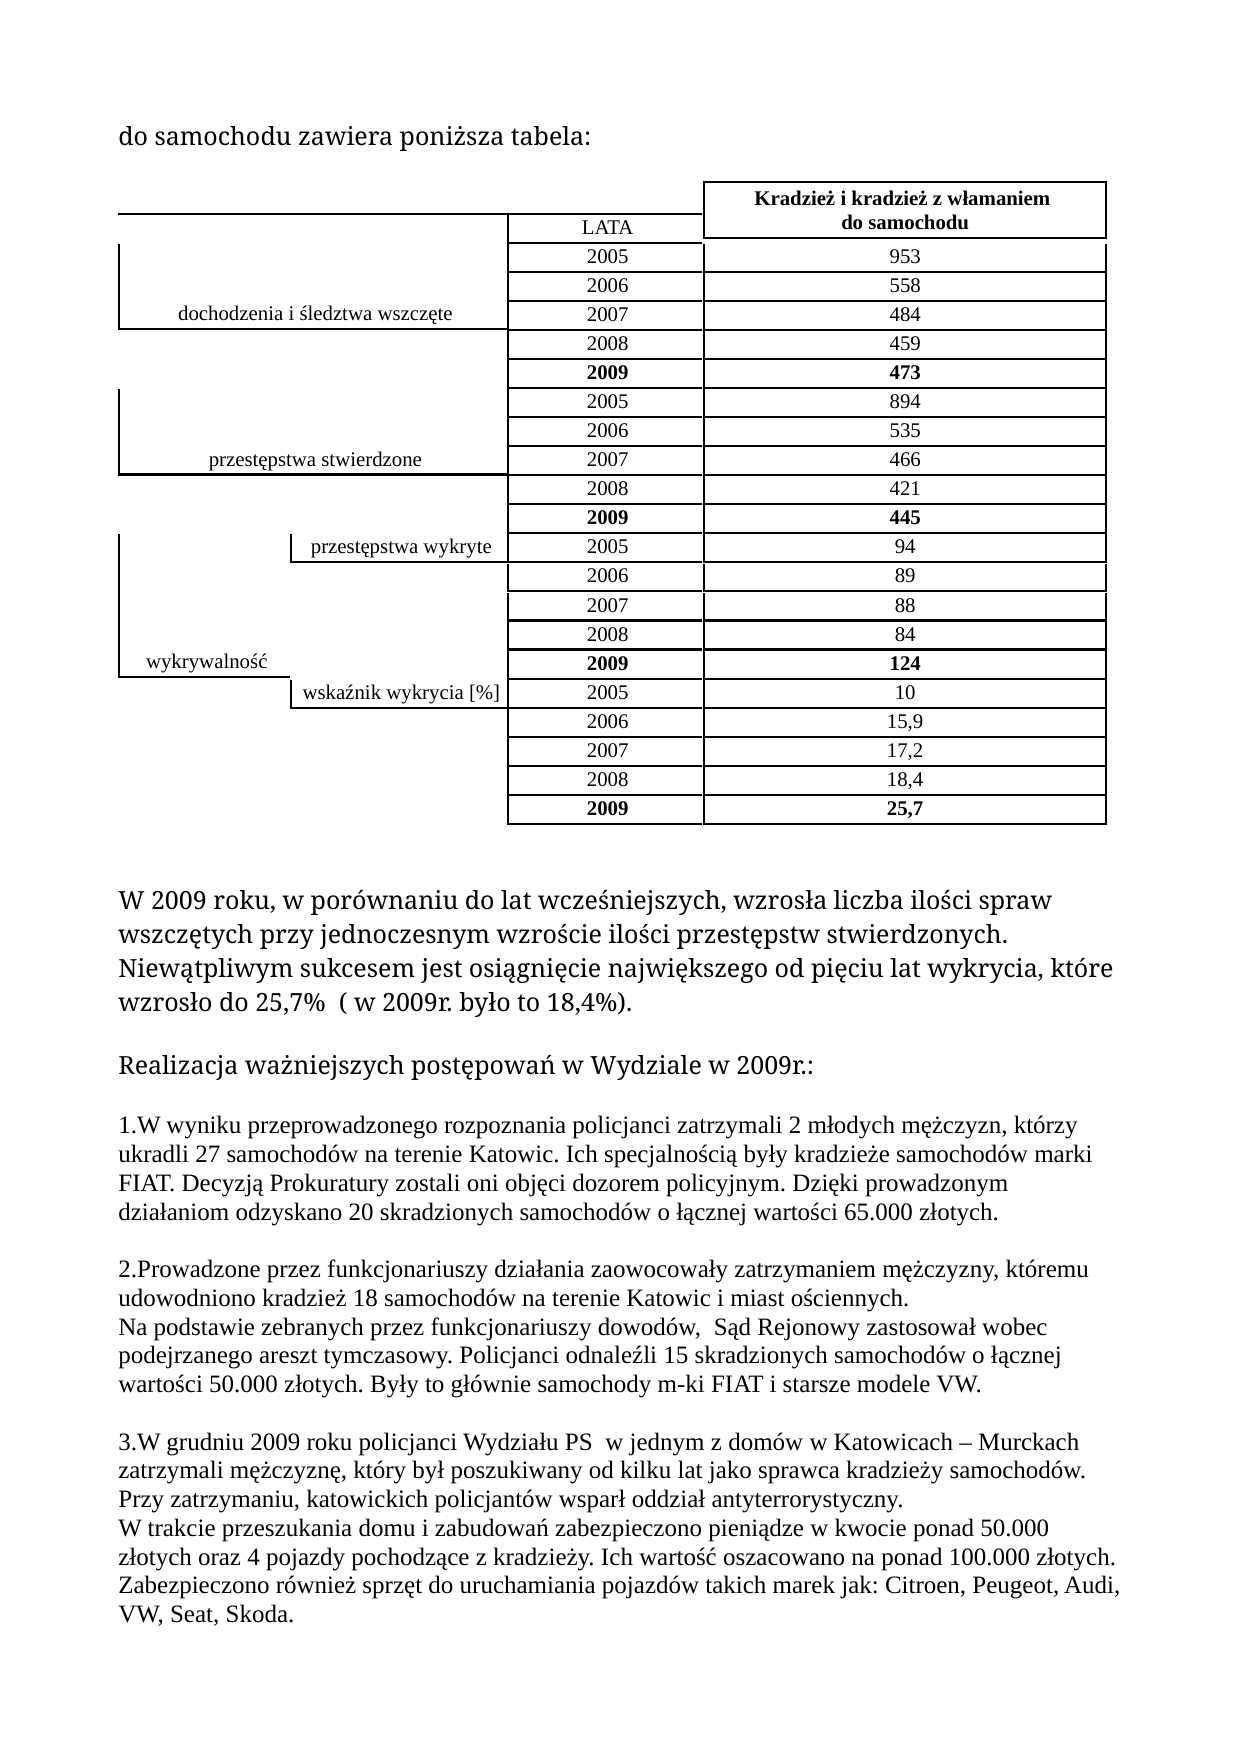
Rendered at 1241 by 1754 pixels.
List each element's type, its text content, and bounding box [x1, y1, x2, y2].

text Realizacja ważniejszych postępowań w Wydziale w 2009r.: [118, 1047, 1122, 1082]
table_cell 2009 [509, 505, 702, 532]
table_cell 894 [705, 389, 1105, 416]
table_cell 2008 [509, 767, 702, 794]
table_cell 2009 [509, 796, 702, 823]
table_cell 484 [705, 302, 1105, 329]
table_cell przestępstwa stwierdzone [120, 389, 507, 473]
table_cell 2005 [509, 680, 702, 707]
table_cell 2009 [509, 360, 702, 387]
table_cell 2008 [509, 622, 702, 648]
table_cell [290, 563, 507, 680]
table_cell 10 [705, 680, 1105, 707]
table_cell 84 [705, 622, 1105, 648]
text 3.W grudniu 2009 roku policjanci Wydziału PS w jednym z domów w Katowicach – Murckach zatrzymali mężczyznę, który był poszukiwany od kilku lat jako sprawca kradzieży samochodów. Przy zatrzymaniu, katowickich policjantów wsparł oddział antyterrorystyczny. W trakcie przeszukania domu i zabudowań zabezpieczono pieniądze w kwocie ponad 50.000 złotych oraz 4 pojazdy pochodzące z kradzieży. Ich wartość oszacowano na ponad 100.000 złotych. Zabezpieczono również sprzęt do uruchamiania pojazdów takich marek jak: Citroen, Peugeot, Audi, VW, Seat, Skoda. [118, 1427, 1122, 1628]
table_header Kradzież i kradzież z włamaniem do samochodu [705, 183, 1105, 237]
table_cell 2005 [509, 389, 702, 416]
table_cell [290, 709, 507, 825]
table_cell dochodzenia i śledztwa wszczęte [120, 244, 507, 328]
table_cell 466 [705, 447, 1105, 474]
table_cell 2008 [509, 476, 702, 503]
table_cell 2009 [509, 651, 702, 678]
text 2.Prowadzone przez funkcjonariuszy działania zaowocowały zatrzymaniem mężczyzny, któremu udowodniono kradzież 18 samochodów na terenie Katowic i miast ościennych. Na podstawie zebranych przez funkcjonariuszy dowodów, Sąd Rejonowy zastosował wobec podejrzanego areszt tymczasowy. Policjanci odnaleźli 15 skradzionych samochodów o łącznej wartości 50.000 złotych. Były to głównie samochody m-ki FIAT i starsze modele VW. [118, 1254, 1122, 1398]
table_cell 473 [705, 360, 1105, 387]
table_cell 94 [705, 534, 1105, 561]
table_cell 2007 [509, 738, 702, 765]
table_cell wskaźnik wykrycia [%] [292, 680, 507, 707]
table_header [703, 239, 1107, 244]
table_cell 18,4 [705, 767, 1105, 794]
table_cell przestępstwa wykryte [292, 534, 507, 561]
table_cell 2007 [509, 593, 702, 619]
table_cell 459 [705, 331, 1105, 358]
table_cell 89 [705, 564, 1105, 590]
table_cell 2006 [509, 564, 702, 590]
table_cell 15,9 [705, 709, 1105, 736]
table_cell 17,2 [705, 738, 1105, 765]
table_cell 2007 [509, 302, 702, 329]
table_cell 2005 [509, 244, 702, 271]
table_cell 2006 [509, 418, 702, 445]
table_cell 2005 [509, 534, 702, 561]
table_header [507, 181, 702, 213]
table_cell 2006 [509, 709, 702, 736]
table_cell 25,7 [705, 796, 1105, 823]
table_cell 2006 [509, 273, 702, 300]
table_cell 88 [705, 593, 1105, 619]
table_cell LATA [509, 215, 702, 242]
table_header [118, 181, 507, 213]
table_cell 558 [705, 273, 1105, 300]
table_header [118, 215, 507, 244]
text W 2009 roku, w porównaniu do lat wcześniejszych, wzrosła liczba ilości spraw wszczętych przy jednoczesnym wzroście ilości przestępstw stwierdzonych. Niewątpliwym sukcesem jest osiągnięcie największego od pięciu lat wykrycia, które wzrosło do 25,7% ( w 2009r. było to 18,4%). [118, 882, 1122, 1019]
table_cell [118, 476, 507, 534]
table_cell wykrywalność [120, 534, 290, 676]
table_cell 2008 [509, 331, 702, 358]
table_cell [118, 678, 290, 825]
table_cell 535 [705, 418, 1105, 445]
table_cell 124 [705, 651, 1105, 678]
table_cell 421 [705, 476, 1105, 503]
table_cell 2007 [509, 447, 702, 474]
table_cell 445 [705, 505, 1105, 532]
table_cell 953 [705, 244, 1105, 271]
text do samochodu zawiera poniższa tabela: [118, 118, 1122, 152]
text 1.W wyniku przeprowadzonego rozpoznania policjanci zatrzymali 2 młodych mężczyzn, którzy ukradli 27 samochodów na terenie Katowic. Ich specjalnością były kradzieże samochodów marki FIAT. Decyzją Prokuratury zostali oni objęci dozorem policyjnym. Dzięki prowadzonym działaniom odzyskano 20 skradzionych samochodów o łącznej wartości 65.000 złotych. [118, 1110, 1122, 1225]
table_cell [118, 330, 507, 389]
